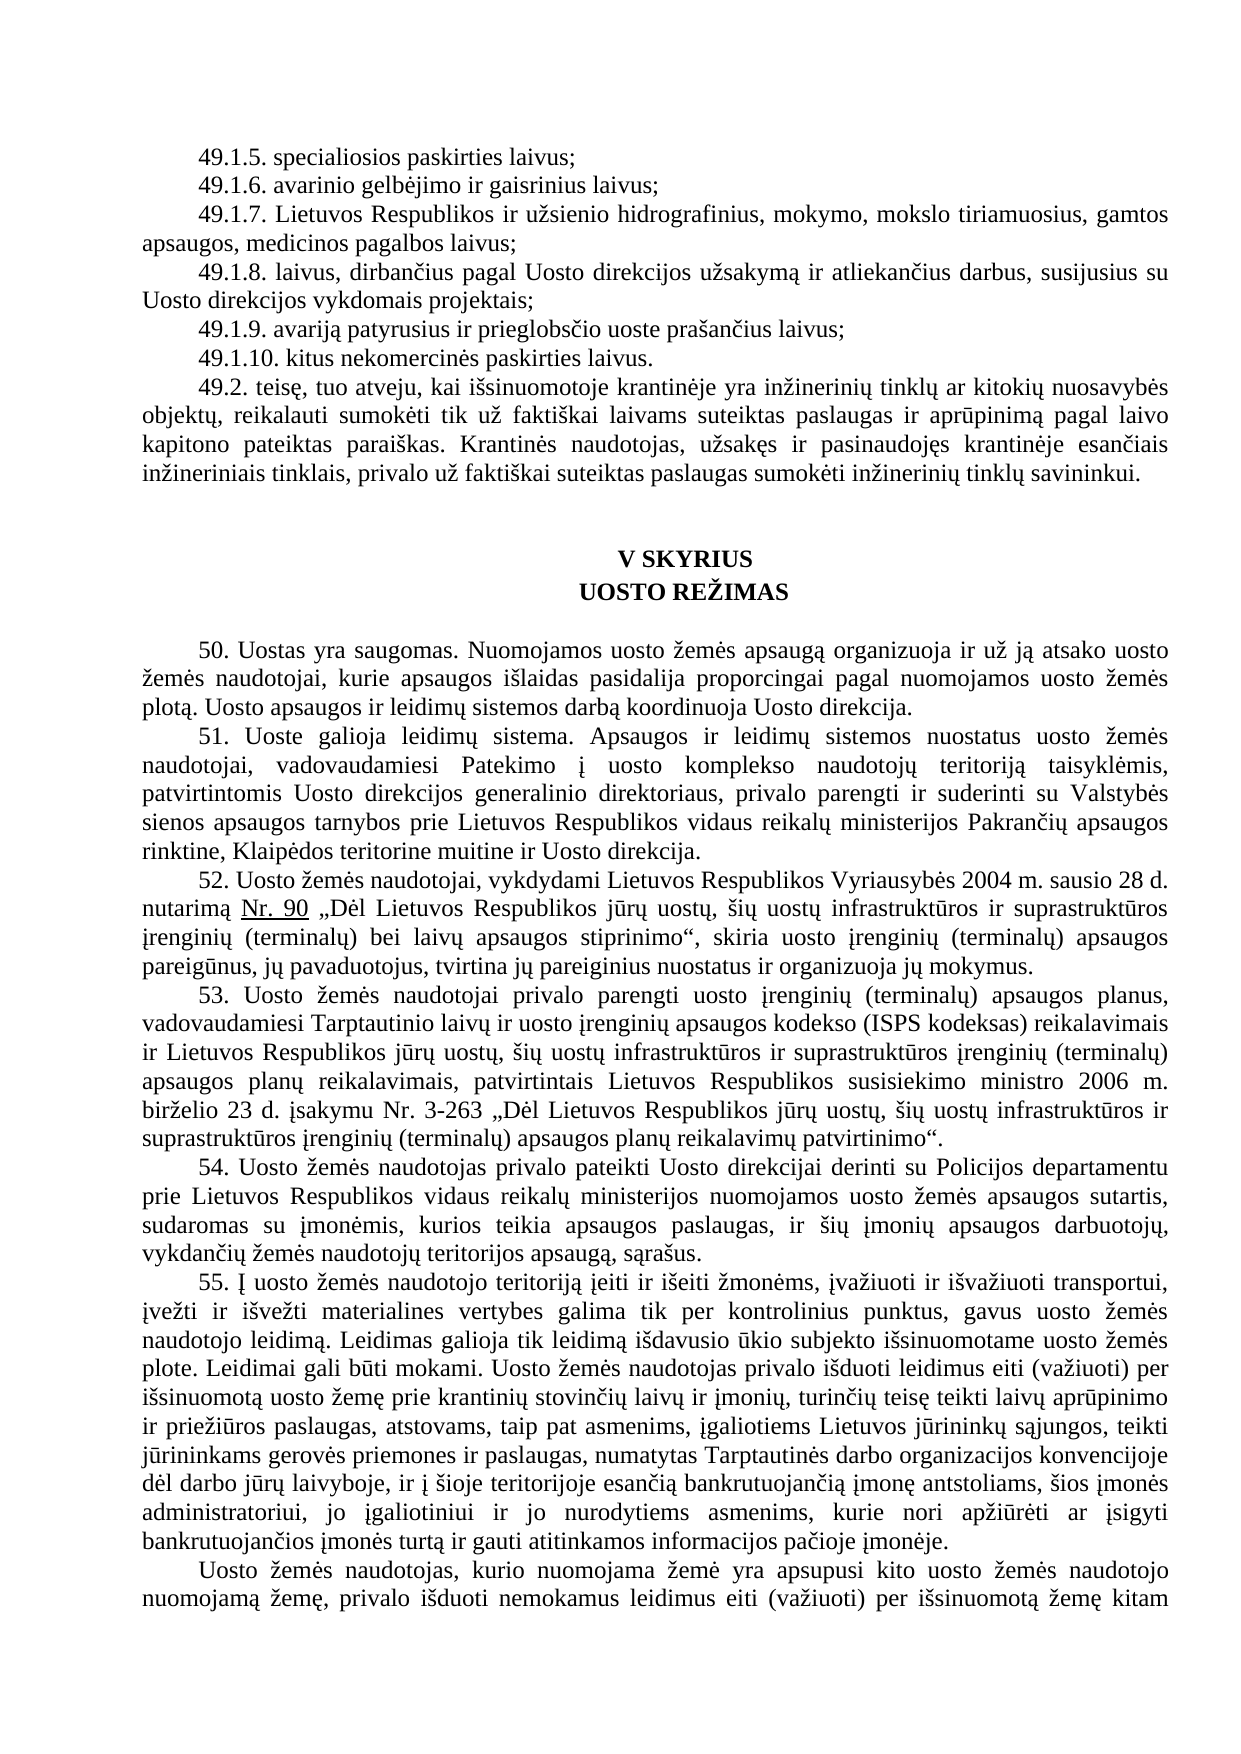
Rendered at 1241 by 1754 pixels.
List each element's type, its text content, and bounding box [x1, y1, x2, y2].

text 49.1.9. avariją patyrusius ir prieglobsčio uoste prašančius laivus; [142, 314, 1169, 343]
text 49.1.10. kitus nekomercinės paskirties laivus. [142, 343, 1169, 372]
text 51. Uoste galioja leidimų sistema. Apsaugos ir leidimų sistemos nuostatus uosto žemės naudotojai, vadovaudamiesi Patekimo į uosto komplekso naudotojų teritoriją taisyklėmis, patvirtintomis Uosto direkcijos generalinio direktoriaus, privalo parengti ir suderinti su Valstybės sienos apsaugos tarnybos prie Lietuvos Respublikos vidaus reikalų ministerijos Pakrančių apsaugos rinktine, Klaipėdos teritorine muitine ir Uosto direkcija. [142, 721, 1169, 865]
text 49.1.7. Lietuvos Respublikos ir užsienio hidrografinius, mokymo, mokslo tiriamuosius, gamtos apsaugos, medicinos pagalbos laivus; [142, 199, 1169, 257]
text V SKYRIUS [201, 544, 1169, 573]
text Uosto žemės naudotojas, kurio nuomojama žemė yra apsupusi kito uosto žemės naudotojo nuomojamą žemę, privalo išduoti nemokamus leidimus eiti (važiuoti) per išsinuomotą žemę kitam [142, 1555, 1169, 1612]
text 55. Į uosto žemės naudotojo teritoriją įeiti ir išeiti žmonėms, įvažiuoti ir išvažiuoti transportui, įvežti ir išvežti materialines vertybes galima tik per kontrolinius punktus, gavus uosto žemės naudotojo leidimą. Leidimas galioja tik leidimą išdavusio ūkio subjekto išsinuomotame uosto žemės plote. Leidimai gali būti mokami. Uosto žemės naudotojas privalo išduoti leidimus eiti (važiuoti) per išsinuomotą uosto žemę prie krantinių stovinčių laivų ir įmonių, turinčių teisę teikti laivų aprūpinimo ir priežiūros paslaugas, atstovams, taip pat asmenims, įgaliotiems Lietuvos jūrininkų sąjungos, teikti jūrininkams gerovės priemones ir paslaugas, numatytas Tarptautinės darbo organizacijos konvencijoje dėl darbo jūrų laivyboje, ir į šioje teritorijoje esančią bankrutuojančią įmonę antstoliams, šios įmonės administratoriui, jo įgaliotiniui ir jo nurodytiems asmenims, kurie nori apžiūrėti ar įsigyti bankrutuojančios įmonės turtą ir gauti atitinkamos informacijos pačioje įmonėje. [142, 1267, 1169, 1555]
text 49.1.8. laivus, dirbančius pagal Uosto direkcijos užsakymą ir atliekančius darbus, susijusius su Uosto direkcijos vykdomais projektais; [142, 257, 1169, 314]
text 53. Uosto žemės naudotojai privalo parengti uosto įrenginių (terminalų) apsaugos planus, vadovaudamiesi Tarptautinio laivų ir uosto įrenginių apsaugos kodekso (ISPS kodeksas) reikalavimais ir Lietuvos Respublikos jūrų uostų, šių uostų infrastruktūros ir suprastruktūros įrenginių (terminalų) apsaugos planų reikalavimais, patvirtintais Lietuvos Respublikos susisiekimo ministro 2006 m. birželio 23 d. įsakymu Nr. 3-263 „Dėl Lietuvos Respublikos jūrų uostų, šių uostų infrastruktūros ir suprastruktūros įrenginių (terminalų) apsaugos planų reikalavimų patvirtinimo“. [142, 980, 1169, 1152]
text 49.1.5. specialiosios paskirties laivus; [142, 142, 1169, 170]
text UOSTO REŽIMAS [142, 577, 1169, 606]
text 52. Uosto žemės naudotojai, vykdydami Lietuvos Respublikos Vyriausybės 2004 m. sausio 28 d. nutarimą Nr. 90 „Dėl Lietuvos Respublikos jūrų uostų, šių uostų infrastruktūros ir suprastruktūros įrenginių (terminalų) bei laivų apsaugos stiprinimo“, skiria uosto įrenginių (terminalų) apsaugos pareigūnus, jų pavaduotojus, tvirtina jų pareiginius nuostatus ir organizuoja jų mokymus. [142, 865, 1169, 980]
text 49.2. teisę, tuo atveju, kai išsinuomotoje krantinėje yra inžinerinių tinklų ar kitokių nuosavybės objektų, reikalauti sumokėti tik už faktiškai laivams suteiktas paslaugas ir aprūpinimą pagal laivo kapitono pateiktas paraiškas. Krantinės naudotojas, užsakęs ir pasinaudojęs krantinėje esančiais inžineriniais tinklais, privalo už faktiškai suteiktas paslaugas sumokėti inžinerinių tinklų savininkui. [142, 372, 1169, 487]
text 49.1.6. avarinio gelbėjimo ir gaisrinius laivus; [142, 170, 1169, 199]
text 50. Uostas yra saugomas. Nuomojamos uosto žemės apsaugą organizuoja ir už ją atsako uosto žemės naudotojai, kurie apsaugos išlaidas pasidalija proporcingai pagal nuomojamos uosto žemės plotą. Uosto apsaugos ir leidimų sistemos darbą koordinuoja Uosto direkcija. [142, 635, 1169, 721]
text 54. Uosto žemės naudotojas privalo pateikti Uosto direkcijai derinti su Policijos departamentu prie Lietuvos Respublikos vidaus reikalų ministerijos nuomojamos uosto žemės apsaugos sutartis, sudaromas su įmonėmis, kurios teikia apsaugos paslaugas, ir šių įmonių apsaugos darbuotojų, vykdančių žemės naudotojų teritorijos apsaugą, sąrašus. [142, 1152, 1169, 1267]
